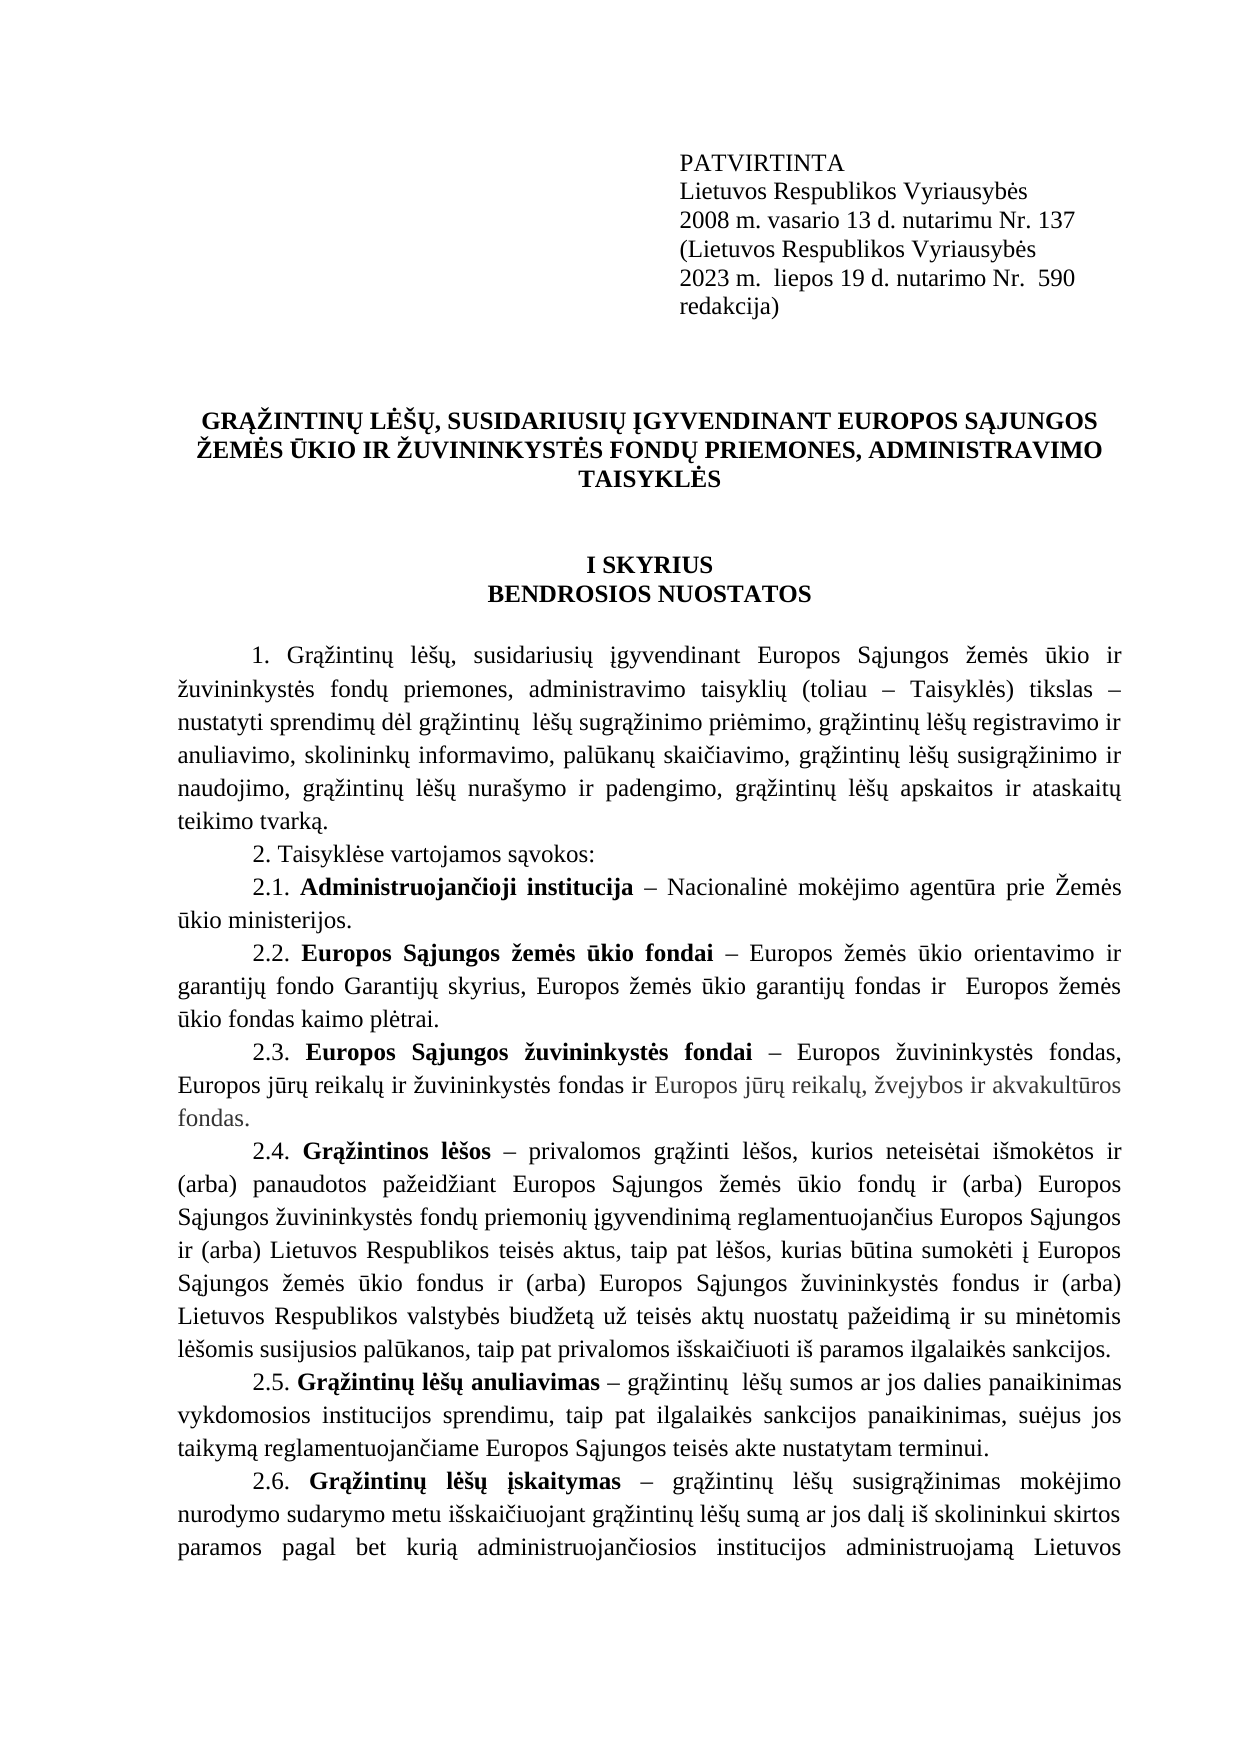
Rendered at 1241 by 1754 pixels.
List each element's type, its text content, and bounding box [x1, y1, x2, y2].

text 2.3. Europos Sąjungos žuvininkystės fondai – Europos žuvininkystės fondas, Europos jūrų reikalų ir žuvininkystės fondas ir Europos jūrų reikalų, žvejybos ir akvakultūros fondas. [177, 1037, 1122, 1132]
text I SKYRIUS [177, 550, 1122, 579]
text 2.4. Grąžintinos lėšos – privalomos grąžinti lėšos, kurios neteisėtai išmokėtos ir (arba) panaudotos pažeidžiant Europos Sąjungos žemės ūkio fondų ir (arba) Europos Sąjungos žuvininkystės fondų priemonių įgyvendinimą reglamentuojančius Europos Sąjungos ir (arba) Lietuvos Respublikos teisės aktus, taip pat lėšos, kurias būtina sumokėti į Europos Sąjungos žemės ūkio fondus ir (arba) Europos Sąjungos žuvininkystės fondus ir (arba) Lietuvos Respublikos valstybės biudžetą už teisės aktų nuostatų pažeidimą ir su minėtomis lėšomis susijusios palūkanos, taip pat privalomos išskaičiuoti iš paramos ilgalaikės sankcijos. [177, 1136, 1122, 1363]
text Bendrosios nuostatos [177, 579, 1122, 608]
text 1. Grąžintinų lėšų, susidariusių įgyvendinant Europos Sąjungos žemės ūkio ir žuvininkystės fondų priemones, administravimo taisyklių (toliau – Taisyklės) tikslas – nustatyti sprendimų dėl grąžintinų lėšų sugrąžinimo priėmimo, grąžintinų lėšų registravimo ir anuliavimo, skolininkų informavimo, palūkanų skaičiavimo, grąžintinų lėšų susigrąžinimo ir naudojimo, grąžintinų lėšų nurašymo ir padengimo, grąžintinų lėšų apskaitos ir ataskaitų teikimo tvarką. [177, 641, 1122, 834]
text 2.6. Grąžintinų lėšų įskaitymas – grąžintinų lėšų susigrąžinimas mokėjimo nurodymo sudarymo metu išskaičiuojant grąžintinų lėšų sumą ar jos dalį iš skolininkui skirtos paramos pagal bet kurią administruojančiosios institucijos administruojamą Lietuvos [177, 1466, 1122, 1561]
text 2. Taisyklėse vartojamos sąvokos: [177, 839, 1122, 867]
text PATVIRTINTA Lietuvos Respublikos Vyriausybės 2008 m. vasario 13 d. nutarimu Nr. 137 (Lietuvos Respublikos Vyriausybės 2023 m. liepos 19 d. nutarimo Nr. 590 redakcija) [679, 148, 1122, 320]
text 2.5. Grąžintinų lėšų anuliavimas – grąžintinų lėšų sumos ar jos dalies panaikinimas vykdomosios institucijos sprendimu, taip pat ilgalaikės sankcijos panaikinimas, suėjus jos taikymą reglamentuojančiame Europos Sąjungos teisės akte nustatytam terminui. [177, 1367, 1122, 1462]
text 2.1. Administruojančioji institucija – Nacionalinė mokėjimo agentūra prie Žemės ūkio ministerijos. [177, 872, 1122, 933]
text 2.2. Europos Sąjungos žemės ūkio fondai – Europos žemės ūkio orientavimo ir garantijų fondo Garantijų skyrius, Europos žemės ūkio garantijų fondas ir Europos žemės ūkio fondas kaimo plėtrai. [177, 938, 1122, 1033]
text Grąžintinų lėšų, susidariusių įgyvendinant EUROPOS SĄJUNGOS ŽEMĖS ŪKIO IR ŽUVININKYSTĖS FONDŲ priemones, administravimo taisyklės [177, 406, 1122, 493]
